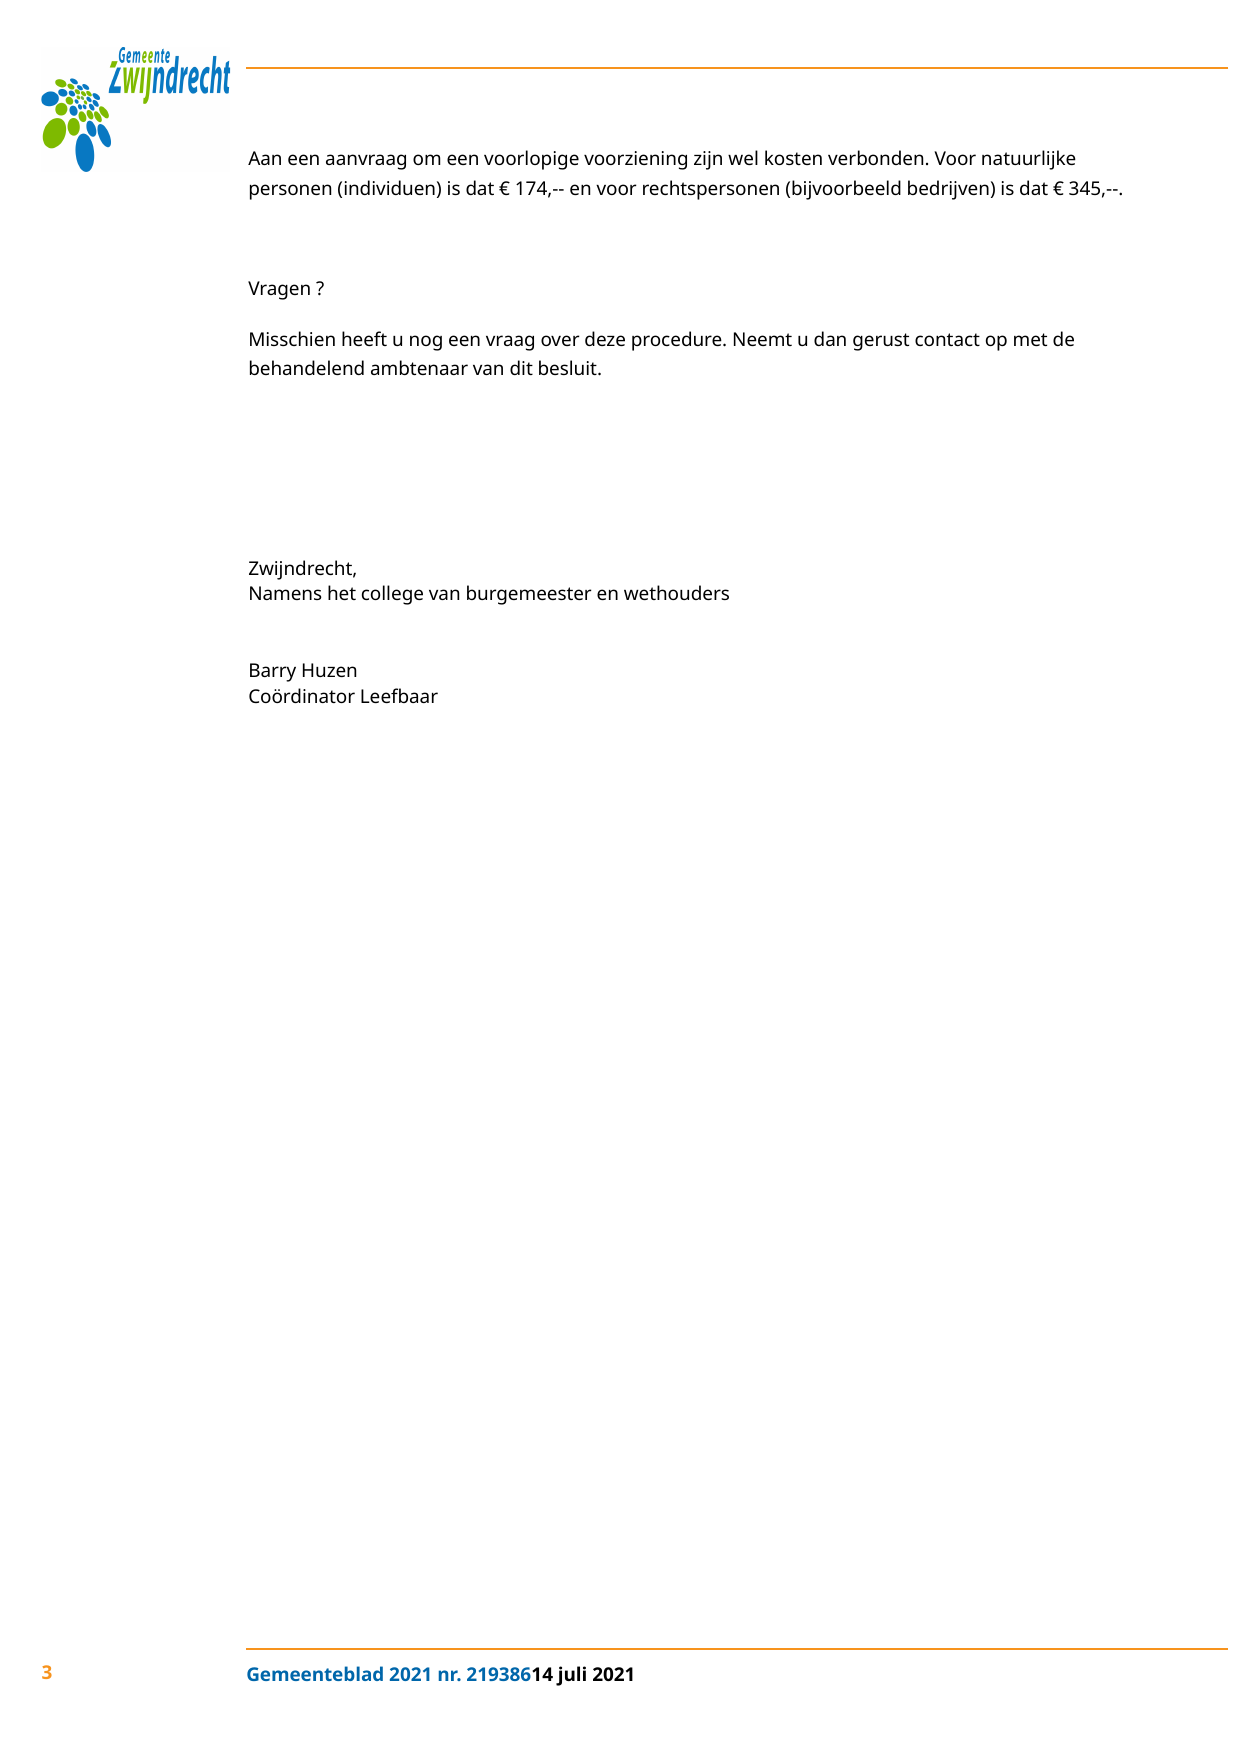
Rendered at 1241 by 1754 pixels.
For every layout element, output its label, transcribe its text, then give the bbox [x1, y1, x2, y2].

text Coördinator Leefbaar [248, 683, 1152, 709]
picture [41, 47, 231, 172]
text Namens het college van burgemeester en wethouders [248, 580, 1152, 606]
text Misschien heeft u nog een vraag over deze procedure. Neemt u dan gerust contact op met de behandelend ambtenaar van dit besluit. [248, 326, 1152, 381]
text Vragen ? [248, 276, 1152, 301]
text Zwijndrecht, [248, 555, 1152, 580]
text Barry Huzen [248, 658, 1152, 683]
text Aan een aanvraag om een voorlopige voorziening zijn wel kosten verbonden. Voor natuurlijke personen (individuen) is dat € 174,-- en voor rechtspersonen (bijvoorbeeld bedrijven) is dat € 345,--. [248, 145, 1152, 201]
